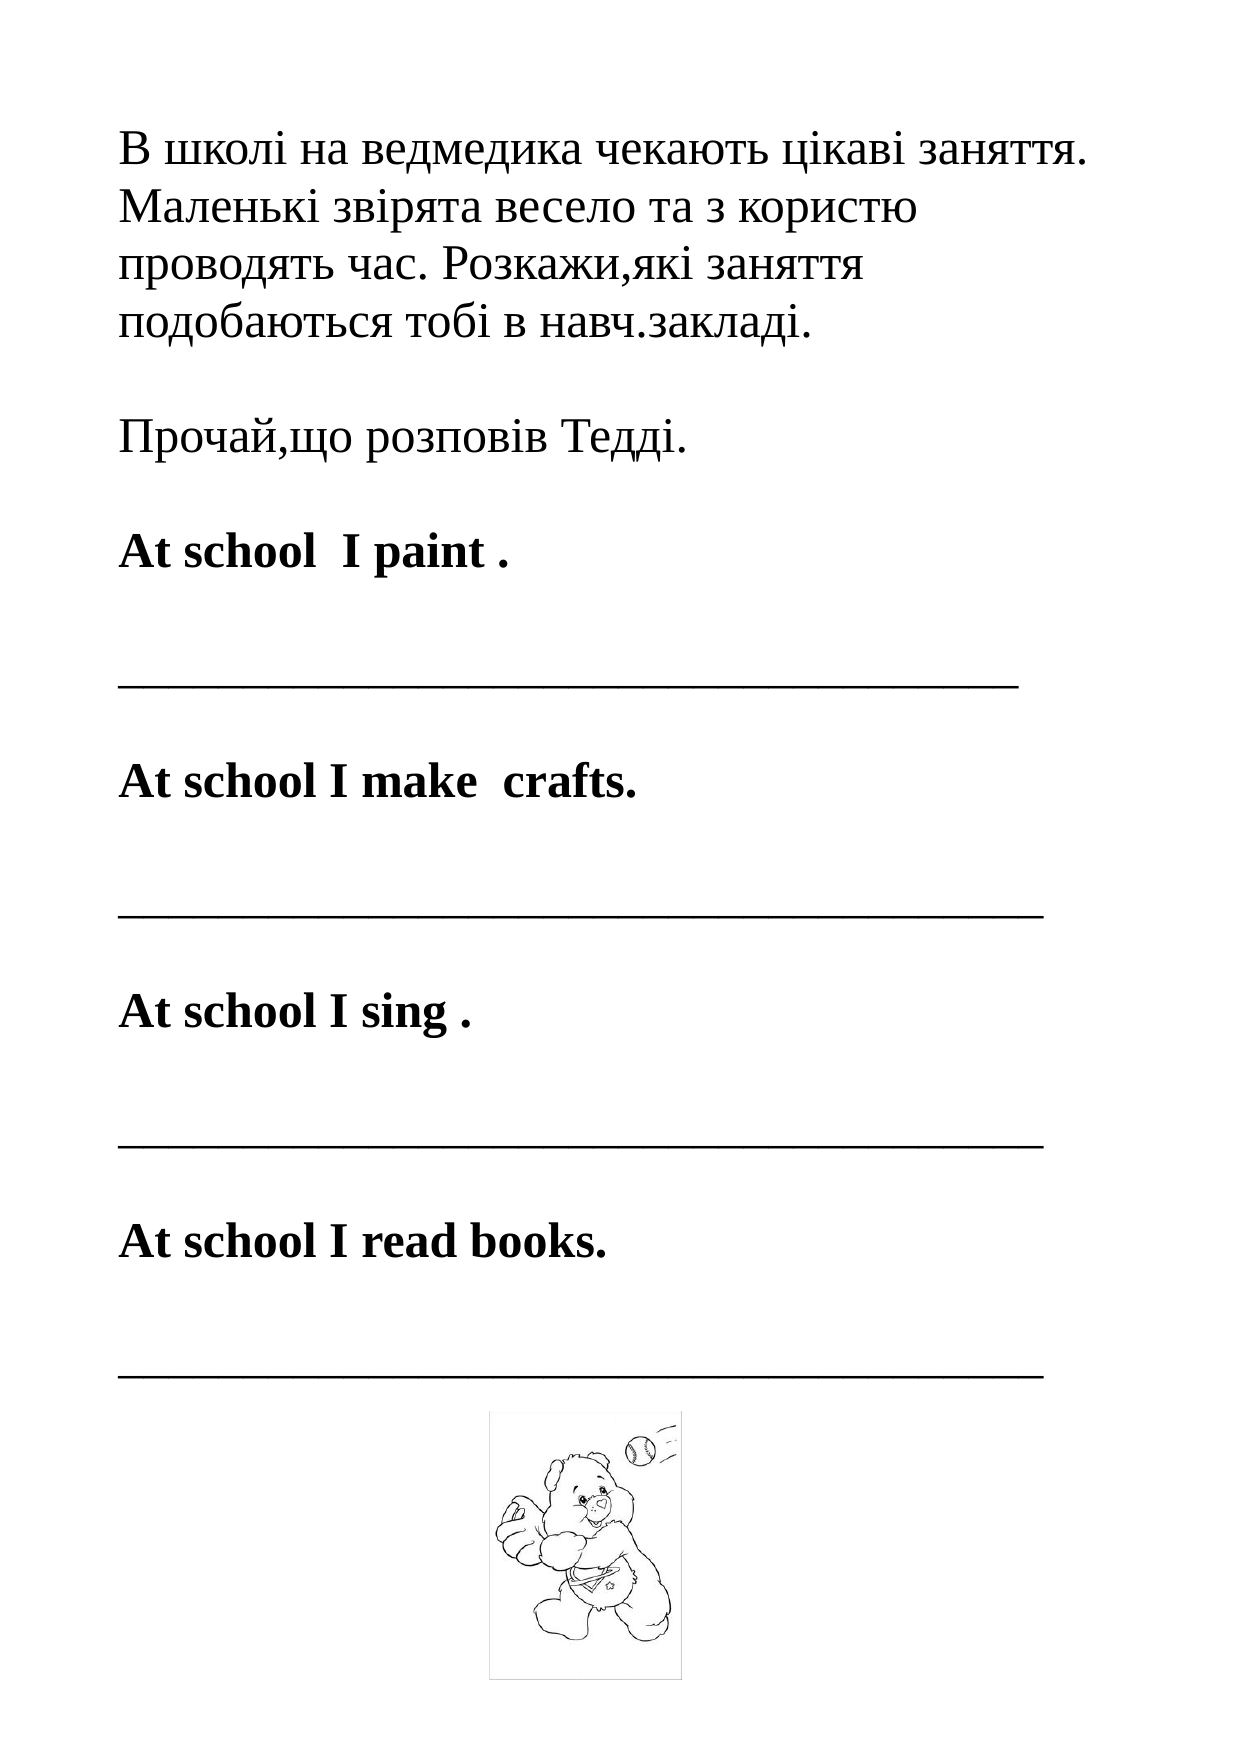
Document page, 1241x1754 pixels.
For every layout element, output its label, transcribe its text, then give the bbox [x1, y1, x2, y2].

text At school I read books. [118, 1211, 1122, 1268]
text В школі на ведмедика чекають цікаві заняття. Маленькі звірята весело та з користю проводять час. Розкажи,які заняття подобаються тобі в навч.закладі. [118, 118, 1122, 348]
text At school I make crafts. [118, 751, 1122, 808]
text At school I paint . [118, 521, 1122, 578]
text ____________________________________ [118, 636, 1122, 693]
text _____________________________________ [118, 1326, 1122, 1383]
text At school I sing . [118, 981, 1122, 1038]
picture [489, 1411, 682, 1680]
text _____________________________________ [118, 1096, 1122, 1153]
text Прочай,що розповів Тедді. [118, 406, 1122, 463]
text _____________________________________ [118, 866, 1122, 923]
